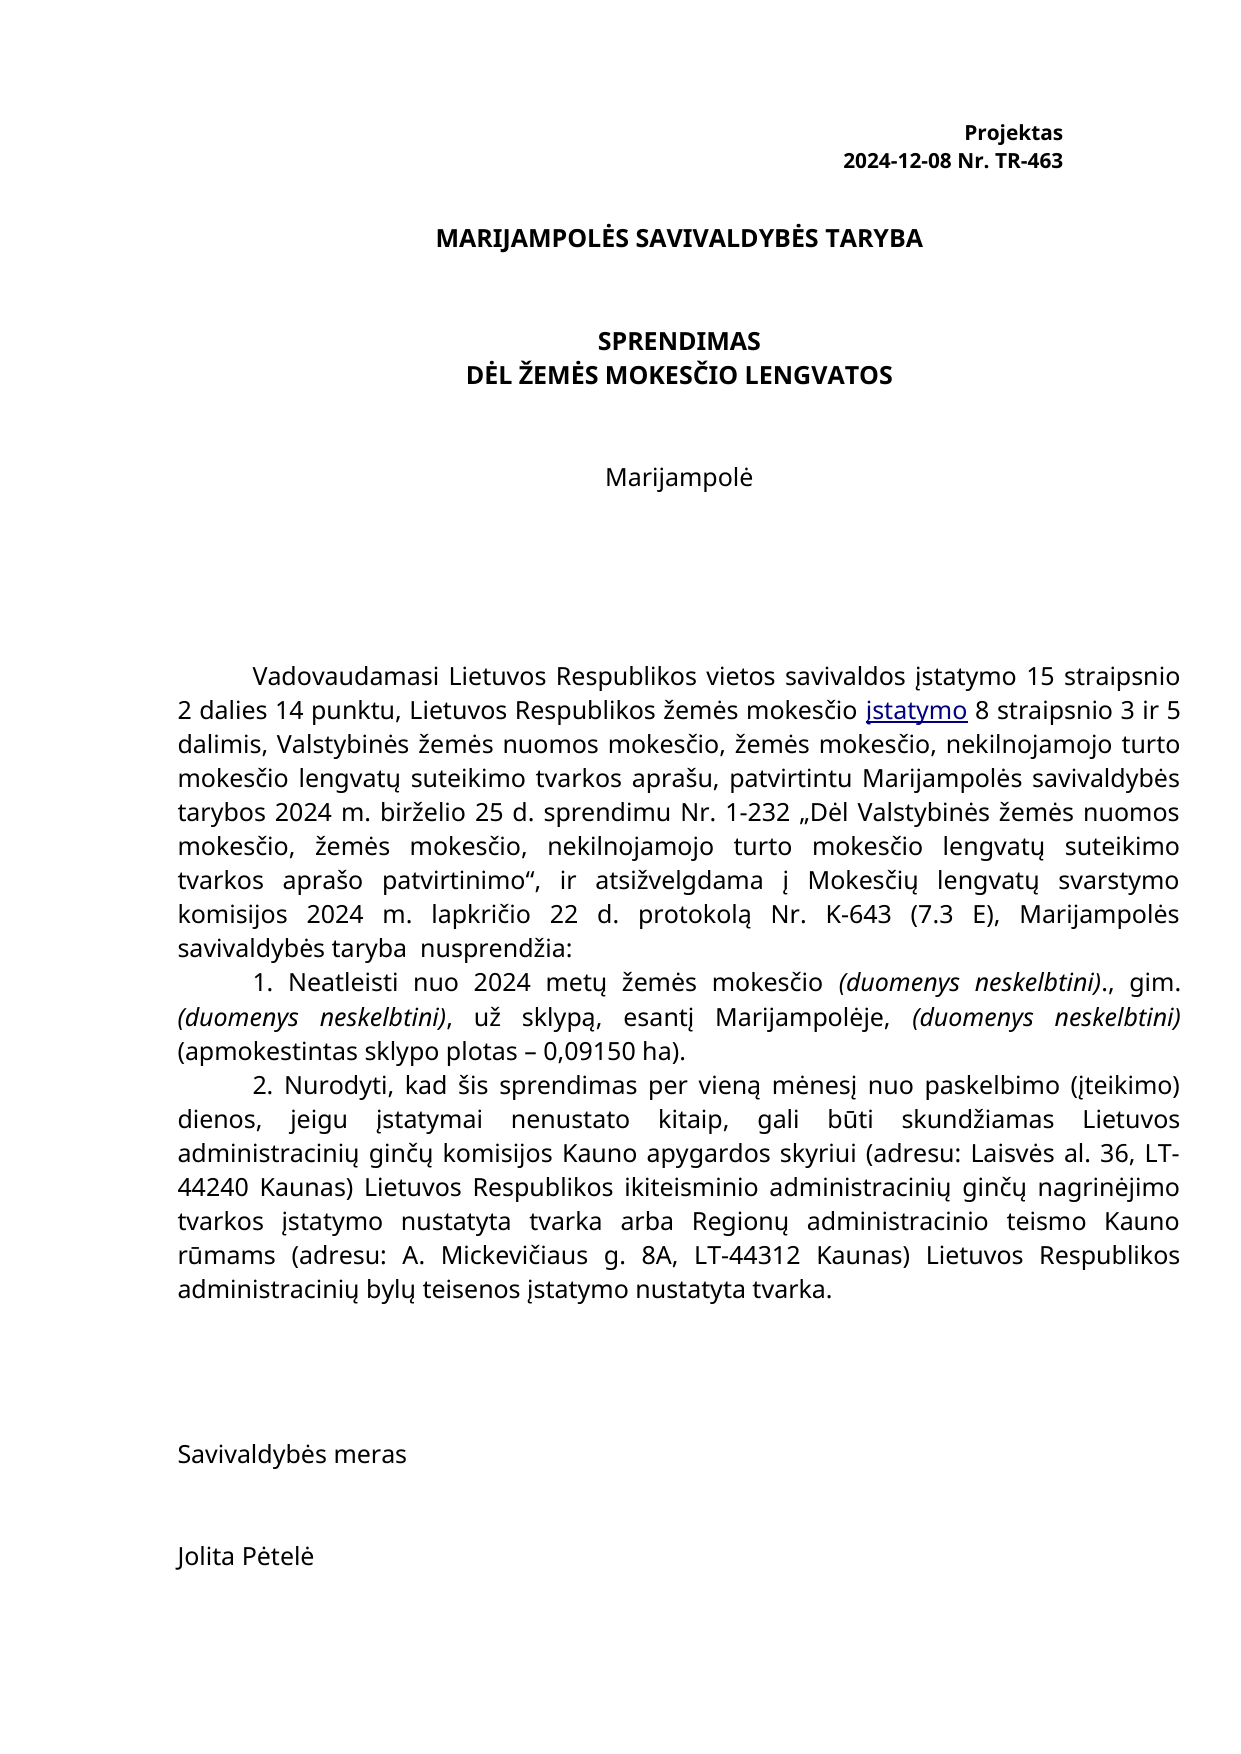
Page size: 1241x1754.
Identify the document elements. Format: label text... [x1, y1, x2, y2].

text 2024-12-08 Nr. TR-463 [177, 147, 1063, 175]
text Vadovaudamasi Lietuvos Respublikos vietos savivaldos įstatymo 15 straipsnio 2 dalies 14 punktu, Lietuvos Respublikos žemės mokesčio įstatymo 8 straipsnio 3 ir 5 dalimis, Valstybinės žemės nuomos mokesčio, žemės mokesčio, nekilnojamojo turto mokesčio lengvatų suteikimo tvarkos aprašu, patvirtintu Marijampolės savivaldybės tarybos 2024 m. birželio 25 d. sprendimu Nr. 1-232 „Dėl Valstybinės žemės nuomos mokesčio, žemės mokesčio, nekilnojamojo turto mokesčio lengvatų suteikimo tvarkos aprašo patvirtinimo“, ir atsižvelgdama į Mokesčių lengvatų svarstymo komisijos 2024 m. lapkričio 22 d. protokolą Nr. K-643 (7.3 E), Marijampolės savivaldybės taryba nusprendžia: [177, 658, 1181, 965]
text Jolita Pėtelė [177, 1538, 1181, 1573]
text 2. Nurodyti, kad šis sprendimas per vieną mėnesį nuo paskelbimo (įteikimo) dienos, jeigu įstatymai nenustato kitaip, gali būti skundžiamas Lietuvos administracinių ginčų komisijos Kauno apygardos skyriui (adresu: Laisvės al. 36, LT-44240 Kaunas) Lietuvos Respublikos ikiteisminio administracinių ginčų nagrinėjimo tvarkos įstatymo nustatyta tvarka arba Regionų administracinio teismo Kauno rūmams (adresu: A. Mickevičiaus g. 8A, LT-44312 Kaunas) Lietuvos Respublikos administracinių bylų teisenos įstatymo nustatyta tvarka. [177, 1067, 1181, 1306]
text SPRENDIMAS [177, 323, 1181, 357]
text 1. Neatleisti nuo 2024 metų žemės mokesčio (duomenys neskelbtini)., gim. (duomenys neskelbtini), už sklypą, esantį Marijampolėje, (duomenys neskelbtini) (apmokestintas sklypo plotas – 0,09150 ha). [177, 965, 1181, 1067]
text MARIJAMPOLĖS SAVIVALDYBĖS TARYBA [177, 221, 1181, 255]
text Marijampolė [177, 459, 1181, 493]
table_header Savivaldybės meras [177, 1436, 827, 1470]
text Projektas [177, 118, 1063, 147]
text DĖL ŽEMĖS MOKESČIO LENGVATOS [177, 357, 1181, 391]
